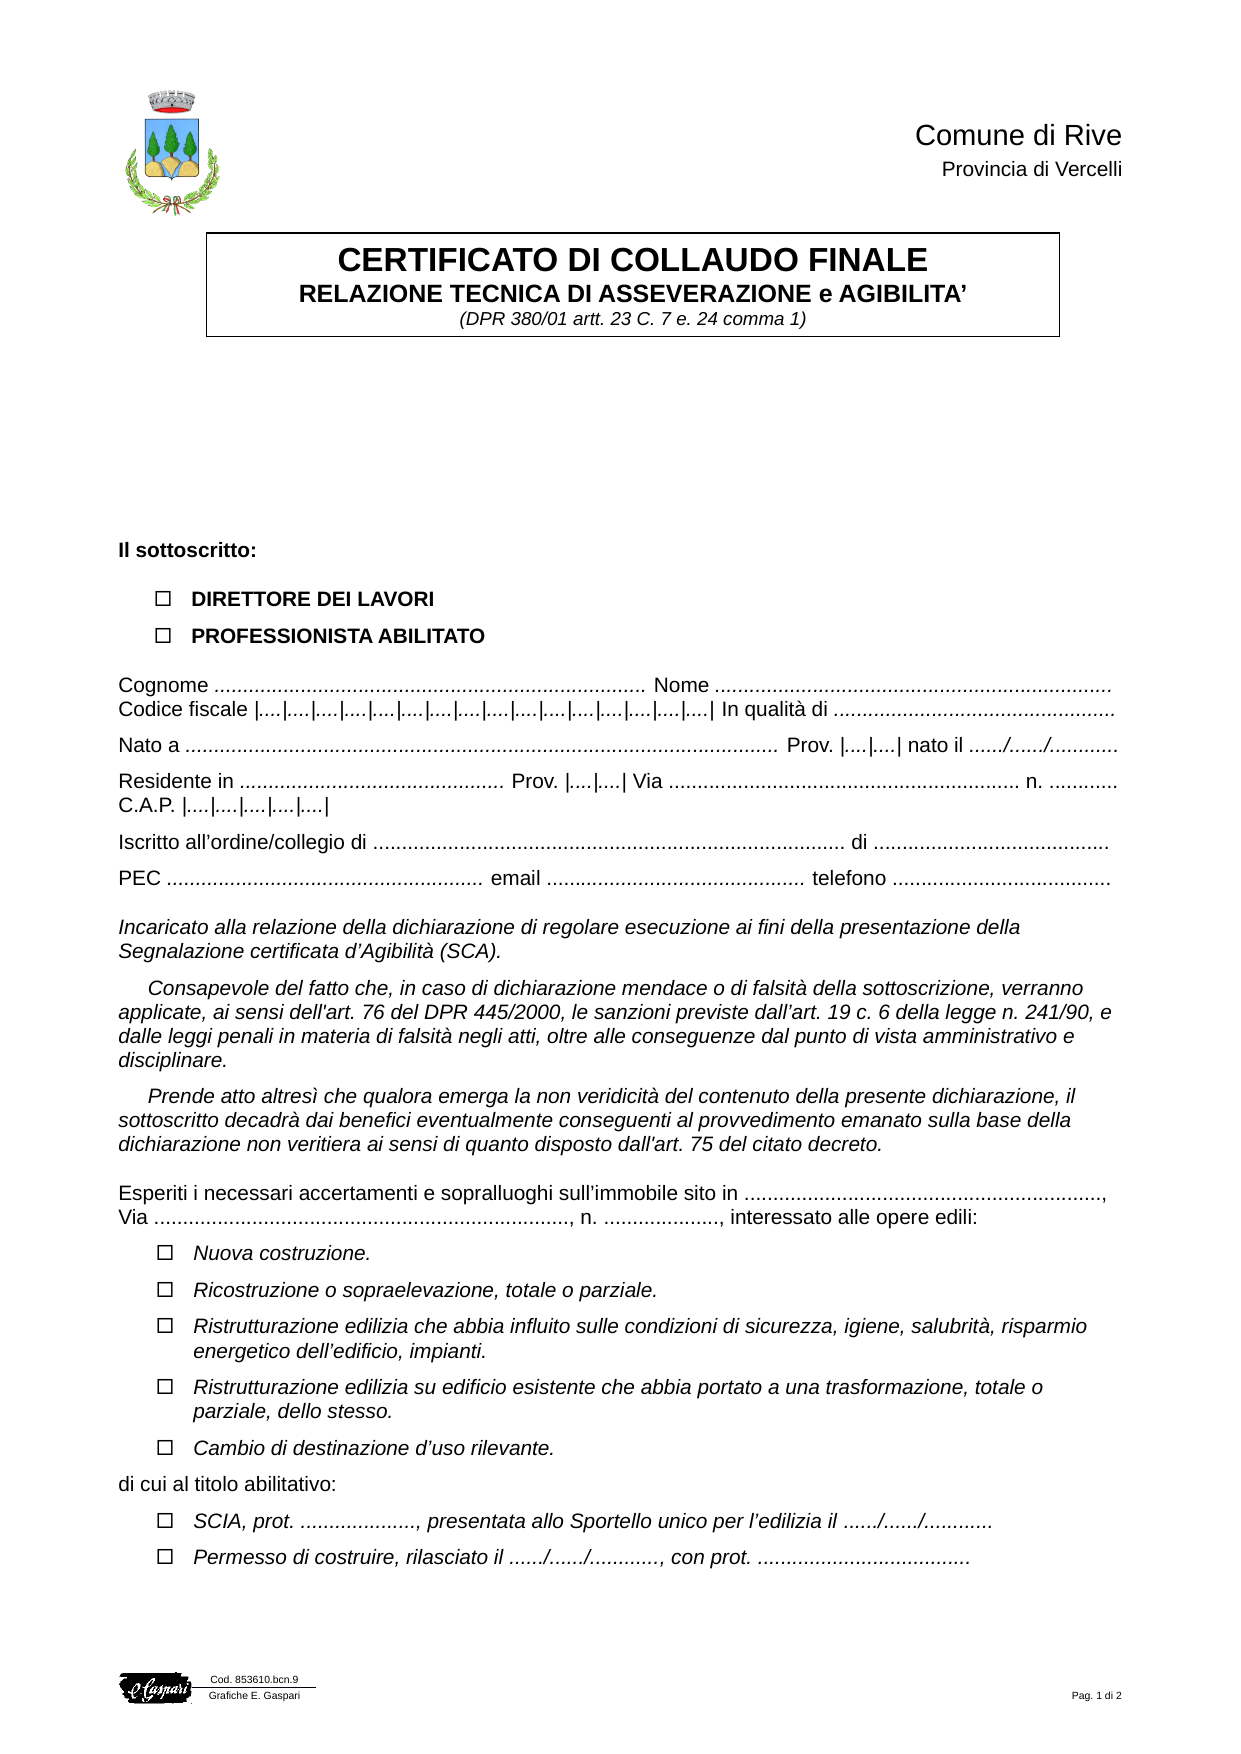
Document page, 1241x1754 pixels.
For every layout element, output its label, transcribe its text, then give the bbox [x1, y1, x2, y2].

text Consapevole del fatto che, in caso di dichiarazione mendace o di falsità della sottoscrizione, verranno applicate, ai sensi dell'art. 76 del DPR 445/2000, le sanzioni previste dall’art. 19 c. 6 della legge n. 241/90, e dalle leggi penali in materia di falsità negli atti, oltre alle conseguenze dal punto di vista amministrativo e disciplinare. [118, 976, 1122, 1071]
text Incaricato alla relazione della dichiarazione di regolare esecuzione ai fini della presentazione della Segnalazione certificata d’Agibilità (SCA). [118, 915, 1122, 963]
list SCIA, prot. ...................., presentata allo Sportello unico per l’edilizia il ....../....../............ [156, 1508, 1122, 1532]
text Iscritto all’ordine/collegio di .................................................................................. di ......................................... [118, 830, 1122, 854]
text di cui al titolo abilitativo: [118, 1472, 1122, 1496]
list Ristrutturazione edilizia che abbia influito sulle condizioni di sicurezza, igiene, salubrità, risparmio energetico dell’edificio, impianti. [156, 1314, 1122, 1362]
text Esperiti i necessari accertamenti e sopralluoghi sull’immobile sito in .............................................................., Via ........................................................................, n. ...................., interessato alle opere edili: [118, 1181, 1122, 1229]
picture [118, 1672, 192, 1704]
text Nato a ....................................................................................................... Prov. |....|....| nato il ....../....../............ [118, 733, 1122, 757]
text Comune di Rive [224, 118, 1122, 152]
text Prende atto altresì che qualora emerga la non veridicità del contenuto della presente dichiarazione, il sottoscritto decadrà dai benefici eventualmente conseguenti al provvedimento emanato sulla base della dichiarazione non veritiera ai sensi di quanto disposto dall'art. 75 del citato decreto. [118, 1084, 1122, 1156]
text Il sottoscritto: [118, 538, 1122, 562]
list Ristrutturazione edilizia su edificio esistente che abbia portato a una trasformazione, totale o parziale, dello stesso. [156, 1375, 1122, 1423]
list Nuova costruzione. [156, 1241, 1122, 1265]
text Residente in .............................................. Prov. |....|....| Via ............................................................. n. ............ C.A.P. |....|....|....|....|....| [118, 769, 1122, 817]
list Ricostruzione o sopraelevazione, totale o parziale. [156, 1278, 1122, 1302]
text PEC ....................................................... email ............................................. telefono ...................................... [118, 866, 1122, 890]
text Provincia di Vercelli [224, 157, 1122, 181]
list DIRETTORE DEI LAVORI [153, 587, 1122, 611]
picture [122, 87, 224, 219]
text Cognome ........................................................................... Nome ..................................................................... Codice fiscale |....|....|....|....|....|....|....|....|....|....|....|....|....|....|....|....| In qualità di ................................................. [118, 672, 1122, 720]
list Permesso di costruire, rilasciato il ....../....../............, con prot. ..................................... [156, 1545, 1122, 1569]
list PROFESSIONISTA ABILITATO [153, 623, 1122, 647]
list Cambio di destinazione d’uso rilevante. [156, 1435, 1122, 1459]
